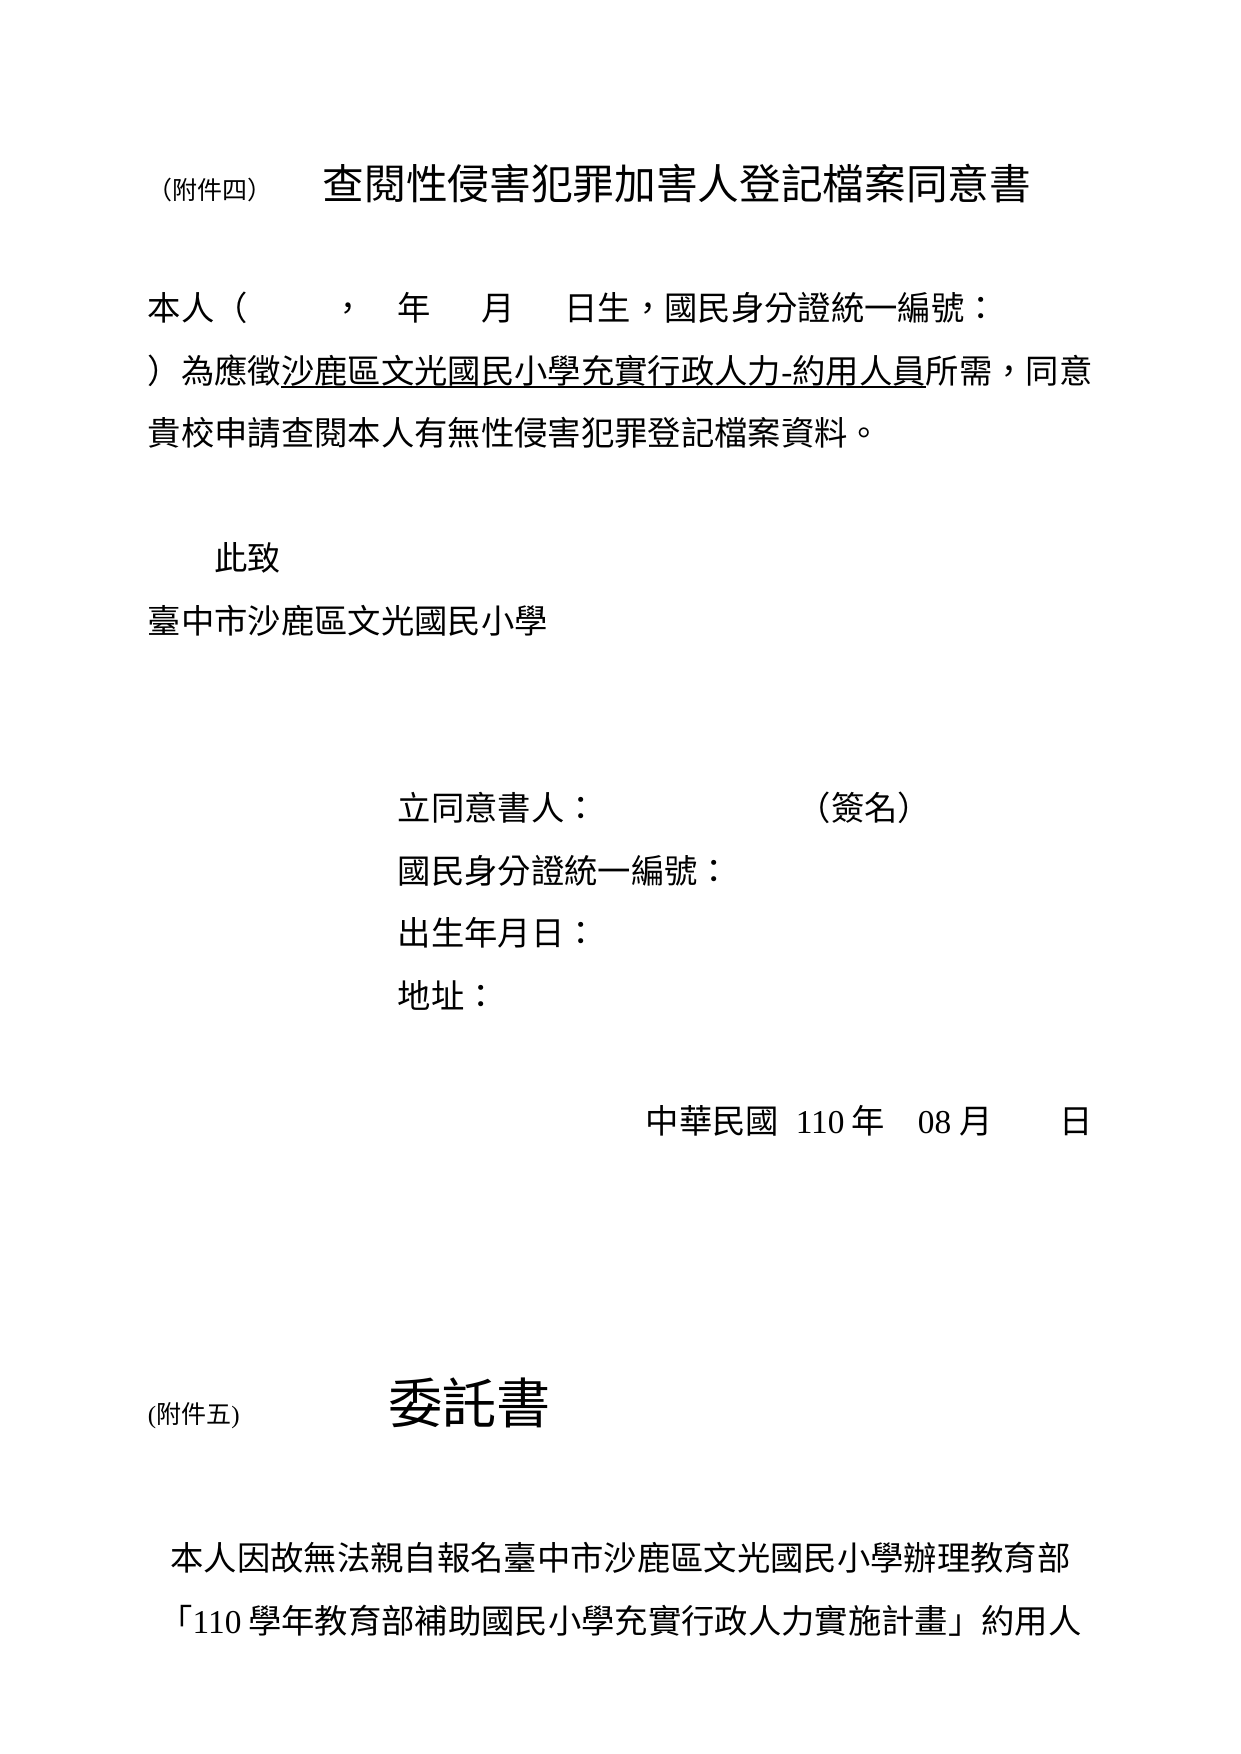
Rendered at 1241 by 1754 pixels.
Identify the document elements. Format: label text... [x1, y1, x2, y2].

text 中華民國 110年 08 月 日 [148, 1077, 1092, 1139]
text 出生年月日： [398, 889, 1092, 952]
text 本人（ ， 年 月 日生，國民身分證統一編號： ）為應徵沙鹿區文光國民小學充實行政人力-約用人員所需，同意 貴校申請查閱本人有無性侵害犯罪登記檔案資料。 [148, 264, 1092, 452]
text 「110學年教育部補助國民小學充實行政人力實施計畫」約用人 [148, 1577, 1092, 1639]
text 國民身分證統一編號： [398, 827, 1092, 889]
text (附件五) 委託書 [148, 1327, 1092, 1452]
text 本人因故無法親自報名臺中市沙鹿區文光國民小學辦理教育部 [148, 1514, 1092, 1577]
text 地址： [398, 952, 1092, 1014]
text 臺中市沙鹿區文光國民小學 [148, 577, 1092, 639]
text 此致 [148, 514, 1092, 577]
text （附件四） 查閱性侵害犯罪加害人登記檔案同意書 [148, 139, 1108, 202]
text 立同意書人： （簽名） [148, 764, 1092, 827]
